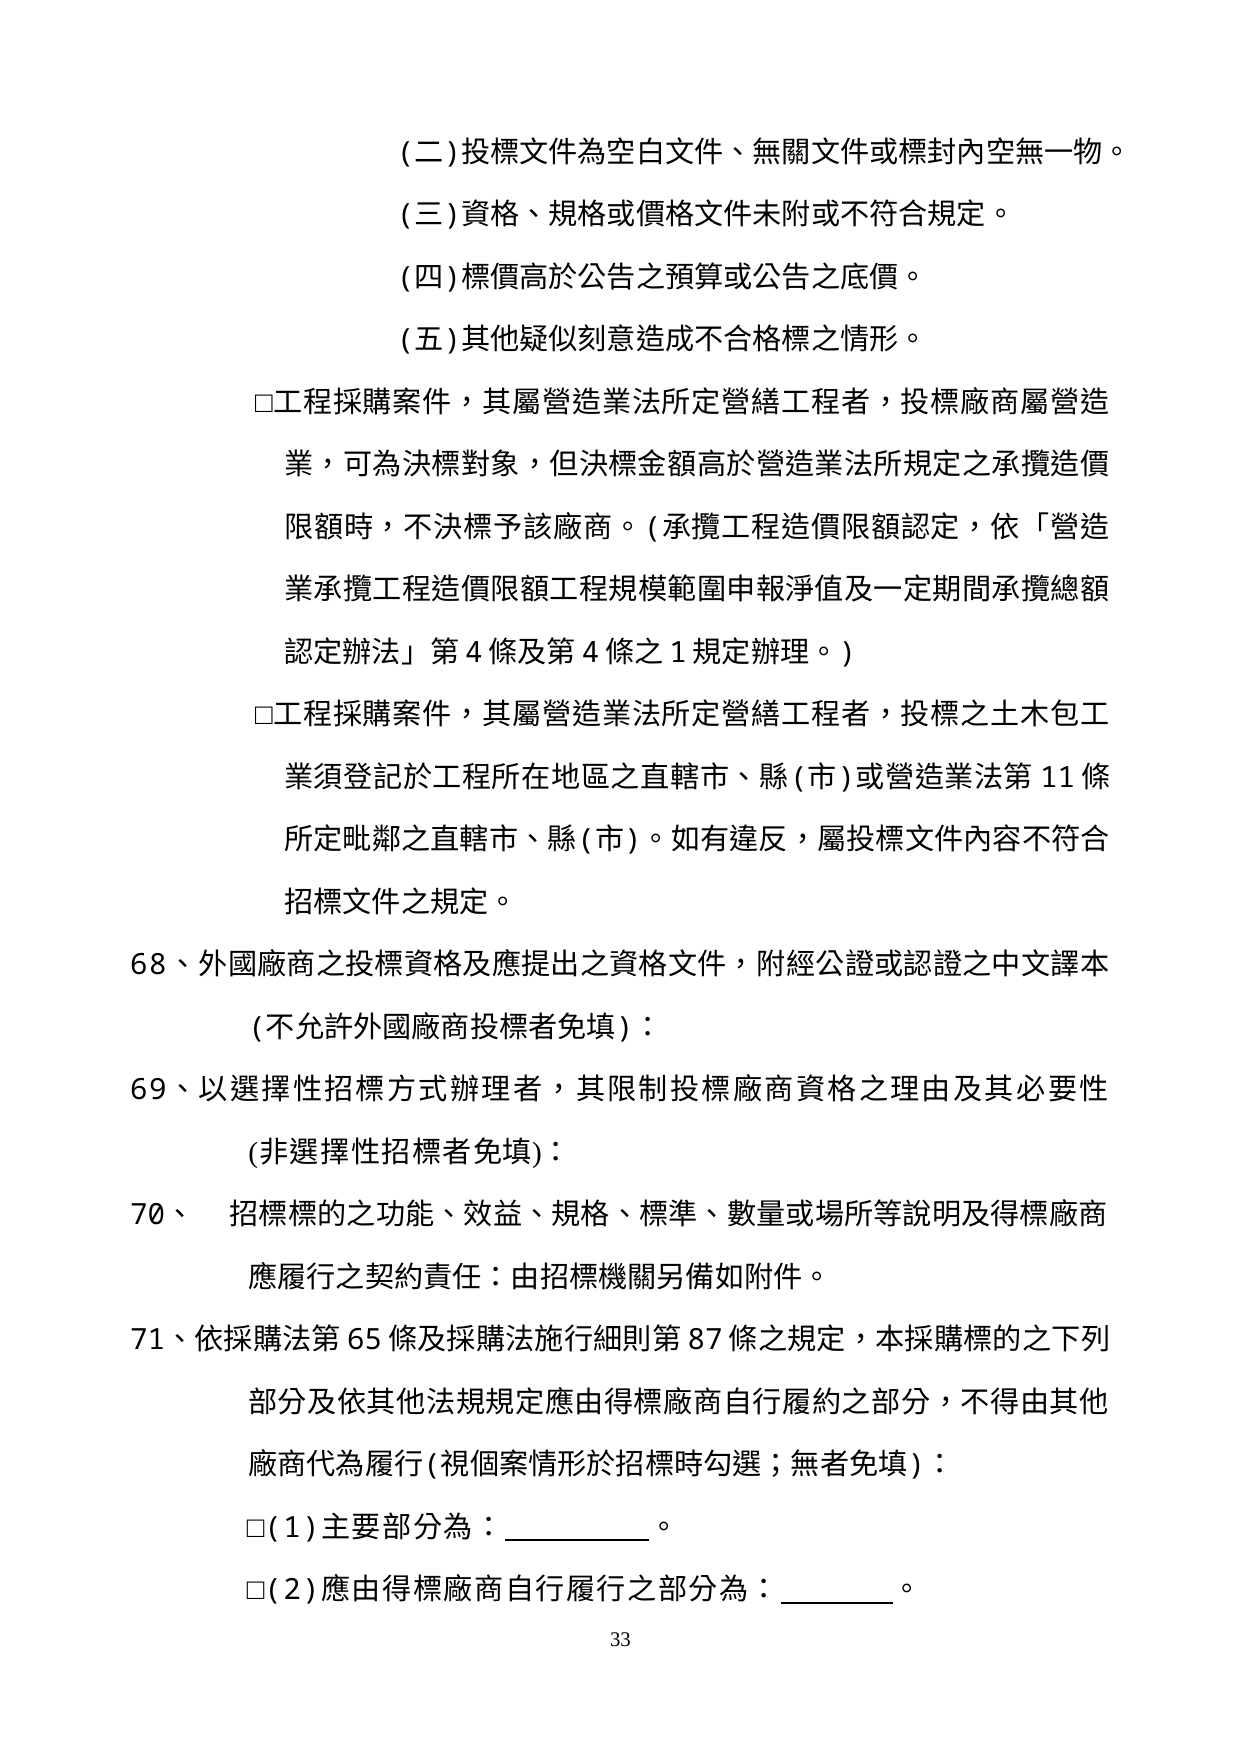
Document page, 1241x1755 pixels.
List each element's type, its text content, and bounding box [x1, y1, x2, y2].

text □(2)應由得標廠商自行履行之部分為： 。 [130, 1545, 1110, 1608]
list 以選擇性招標方式辦理者，其限制投標廠商資格之理由及其必要性(非選擇性招標者免填)： [130, 1045, 1110, 1170]
list 招標標的之功能、效益、規格、標準、數量或場所等說明及得標廠商應履行之契約責任：由招標機關另備如附件。 [130, 1170, 1110, 1295]
text (四)標價高於公告之預算或公告之底價。 [397, 233, 1110, 295]
text □(1)主要部分為： 。 [130, 1483, 1110, 1545]
text (二)投標文件為空白文件、無關文件或標封內空無一物。 [397, 108, 1110, 170]
text □工程採購案件，其屬營造業法所定營繕工程者，投標之土木包工業須登記於工程所在地區之直轄市、縣(市)或營造業法第11條所定毗鄰之直轄市、縣(市)。如有違反，屬投標文件內容不符合招標文件之規定。 [255, 670, 1110, 920]
text (五)其他疑似刻意造成不合格標之情形。 [397, 295, 1110, 358]
text □工程採購案件，其屬營造業法所定營繕工程者，投標廠商屬營造業，可為決標對象，但決標金額高於營造業法所規定之承攬造價限額時，不決標予該廠商。(承攬工程造價限額認定，依「營造業承攬工程造價限額工程規模範圍申報淨值及一定期間承攬總額認定辦法」第4條及第4條之1規定辦理。) [255, 358, 1110, 670]
list 依採購法第65條及採購法施行細則第87條之規定，本採購標的之下列部分及依其他法規規定應由得標廠商自行履約之部分，不得由其他廠商代為履行(視個案情形於招標時勾選；無者免填)： [130, 1295, 1110, 1483]
list 外國廠商之投標資格及應提出之資格文件，附經公證或認證之中文譯本(不允許外國廠商投標者免填)： [130, 920, 1110, 1045]
text (三)資格、規格或價格文件未附或不符合規定。 [397, 170, 1110, 233]
